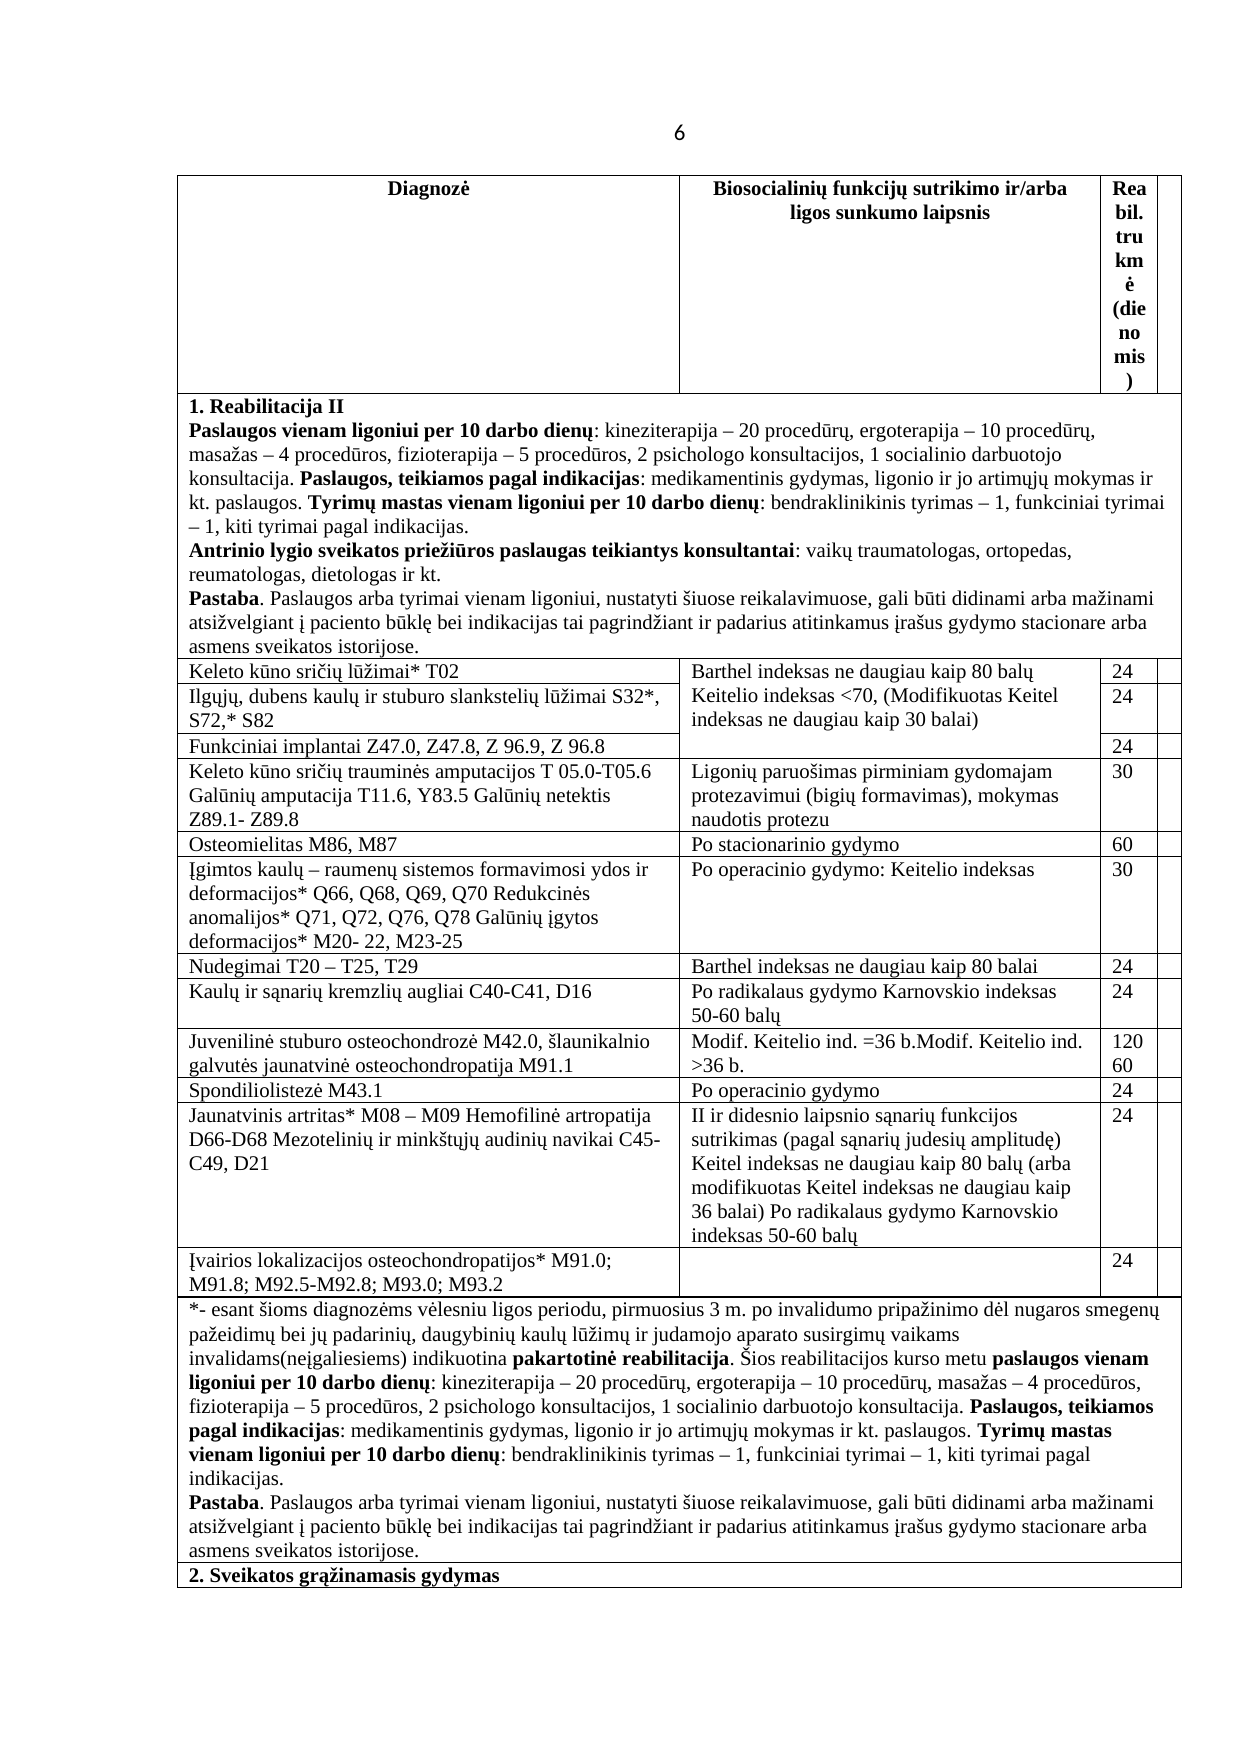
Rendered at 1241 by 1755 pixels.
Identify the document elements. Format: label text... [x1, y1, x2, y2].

table_cell Barthel indeksas ne daugiau kaip 80 balų Keitelio indeksas <70, (Modifikuotas Keitel indeksas ne daugiau kaip 30 balai) [680, 659, 1100, 758]
table_cell Kaulų ir sąnarių kremzlių augliai C40-C41, D16 [178, 979, 679, 1027]
table_cell [1158, 759, 1181, 831]
table_cell Po operacinio gydymo [680, 1078, 1100, 1102]
table_cell [1158, 1248, 1181, 1296]
table_cell [1158, 1029, 1181, 1077]
table_header Biosocialinių funkcijų sutrikimo ir/arba ligos sunkumo laipsnis [680, 176, 1100, 392]
table_cell [1158, 684, 1181, 732]
table_cell II ir didesnio laipsnio sąnarių funkcijos sutrikimas (pagal sąnarių judesių amplitudę) Keitel indeksas ne daugiau kaip 80 balų (arba modifikuotas Keitel indeksas ne daugiau kaip 36 balai) Po radikalaus gydymo Karnovskio indeksas 50-60 balų [680, 1103, 1100, 1247]
table_cell Barthel indeksas ne daugiau kaip 80 balai [680, 954, 1100, 978]
table_cell Juvenilinė stuburo osteochondrozė M42.0, šlaunikalnio galvutės jaunatvinė osteochondropatija M91.1 [178, 1029, 679, 1077]
table_cell [1158, 857, 1181, 953]
table_cell Funkciniai implantai Z47.0, Z47.8, Z 96.9, Z 96.8 [178, 734, 679, 758]
table_cell [1158, 954, 1181, 978]
table_cell Ligonių paruošimas pirminiam gydomajam protezavimui (bigių formavimas), mokymas naudotis protezu [680, 759, 1100, 831]
table_cell [680, 1248, 1100, 1296]
table_cell Po operacinio gydymo: Keitelio indeksas [680, 857, 1100, 953]
table_cell [1158, 1078, 1181, 1102]
table_cell Keleto kūno sričių lūžimai* T02 [178, 659, 679, 683]
table_cell Nudegimai T20 – T25, T29 [178, 954, 679, 978]
table_cell 120 60 [1101, 1029, 1157, 1077]
table_cell 24 [1101, 1078, 1157, 1102]
table_cell [1158, 979, 1181, 1027]
table_cell Po radikalaus gydymo Karnovskio indeksas 50-60 balų [680, 979, 1100, 1027]
table_cell 30 [1101, 857, 1157, 953]
table_header Reabil. trukmė (dienomis) [1101, 176, 1157, 392]
table_cell Osteomielitas M86, M87 [178, 832, 679, 856]
table_header [1158, 176, 1181, 392]
table_cell 24 [1101, 979, 1157, 1027]
table_cell 24 [1101, 954, 1157, 978]
table_cell [1158, 734, 1181, 758]
table_cell Keleto kūno sričių trauminės amputacijos T 05.0-T05.6 Galūnių amputacija T11.6, Y83.5 Galūnių netektis Z89.1- Z89.8 [178, 759, 679, 831]
table_cell Ilgųjų, dubens kaulų ir stuburo slankstelių lūžimai S32*, S72,* S82 [178, 684, 679, 732]
table_cell 24 [1101, 684, 1157, 732]
table_cell Modif. Keitelio ind. =36 b.Modif. Keitelio ind. >36 b. [680, 1029, 1100, 1077]
table_cell [1158, 659, 1181, 683]
table_cell *- esant šioms diagnozėms vėlesniu ligos periodu, pirmuosius 3 m. po invalidumo pripažinimo dėl nugaros smegenų pažeidimų bei jų padarinių, daugybinių kaulų lūžimų ir judamojo aparato susirgimų vaikams invalidams(neįgaliesiems) indikuotina pakartotinė reabilitacija. Šios reabilitacijos kurso metu paslaugos vienam ligoniui per 10 darbo dienų: kineziterapija – 20 procedūrų, ergoterapija – 10 procedūrų, masažas – 4 procedūros, fizioterapija – 5 procedūros, 2 psichologo konsultacijos, 1 socialinio darbuotojo konsultacija. Paslaugos, teikiamos pagal indikacijas: medikamentinis gydymas, ligonio ir jo artimųjų mokymas ir kt. paslaugos. Tyrimų mastas vienam ligoniui per 10 darbo dienų: bendraklinikinis tyrimas – 1, funkciniai tyrimai – 1, kiti tyrimai pagal indikacijas. Pastaba. Paslaugos arba tyrimai vienam ligoniui, nustatyti šiuose reikalavimuose, gali būti didinami arba mažinami atsižvelgiant į paciento būklę bei indikacijas tai pagrindžiant ir padarius atitinkamus įrašus gydymo stacionare arba asmens sveikatos istorijose. [178, 1298, 1181, 1562]
table_cell Įvairios lokalizacijos osteochondropatijos* M91.0; M91.8; M92.5-M92.8; M93.0; M93.2 [178, 1248, 679, 1296]
table_cell 24 [1101, 734, 1157, 758]
table_cell 24 [1101, 1103, 1157, 1247]
table_cell Po stacionarinio gydymo [680, 832, 1100, 856]
table_cell 60 [1101, 832, 1157, 856]
table_cell 2. Sveikatos grąžinamasis gydymas [178, 1563, 1181, 1587]
table_cell [1158, 832, 1181, 856]
table_cell [1158, 1103, 1181, 1247]
table_cell 24 [1101, 1248, 1157, 1296]
table_cell Jaunatvinis artritas* M08 – M09 Hemofilinė artropatija D66-D68 Mezotelinių ir minkštųjų audinių navikai C45-C49, D21 [178, 1103, 679, 1247]
table_cell 30 [1101, 759, 1157, 831]
table_cell 24 [1101, 659, 1157, 683]
table_cell 1. Reabilitacija II Paslaugos vienam ligoniui per 10 darbo dienų: kineziterapija – 20 procedūrų, ergoterapija – 10 procedūrų, masažas – 4 procedūros, fizioterapija – 5 procedūros, 2 psichologo konsultacijos, 1 socialinio darbuotojo konsultacija. Paslaugos, teikiamos pagal indikacijas: medikamentinis gydymas, ligonio ir jo artimųjų mokymas ir kt. paslaugos. Tyrimų mastas vienam ligoniui per 10 darbo dienų: bendraklinikinis tyrimas – 1, funkciniai tyrimai – 1, kiti tyrimai pagal indikacijas. Antrinio lygio sveikatos priežiūros paslaugas teikiantys konsultantai: vaikų traumatologas, ortopedas, reumatologas, dietologas ir kt. Pastaba. Paslaugos arba tyrimai vienam ligoniui, nustatyti šiuose reikalavimuose, gali būti didinami arba mažinami atsižvelgiant į paciento būklę bei indikacijas tai pagrindžiant ir padarius atitinkamus įrašus gydymo stacionare arba asmens sveikatos istorijose. [178, 394, 1181, 658]
table_header Diagnozė [178, 176, 679, 392]
table_cell Įgimtos kaulų – raumenų sistemos formavimosi ydos ir deformacijos* Q66, Q68, Q69, Q70 Redukcinės anomalijos* Q71, Q72, Q76, Q78 Galūnių įgytos deformacijos* M20- 22, M23-25 [178, 857, 679, 953]
table_cell Spondiliolistezė M43.1 [178, 1078, 679, 1102]
